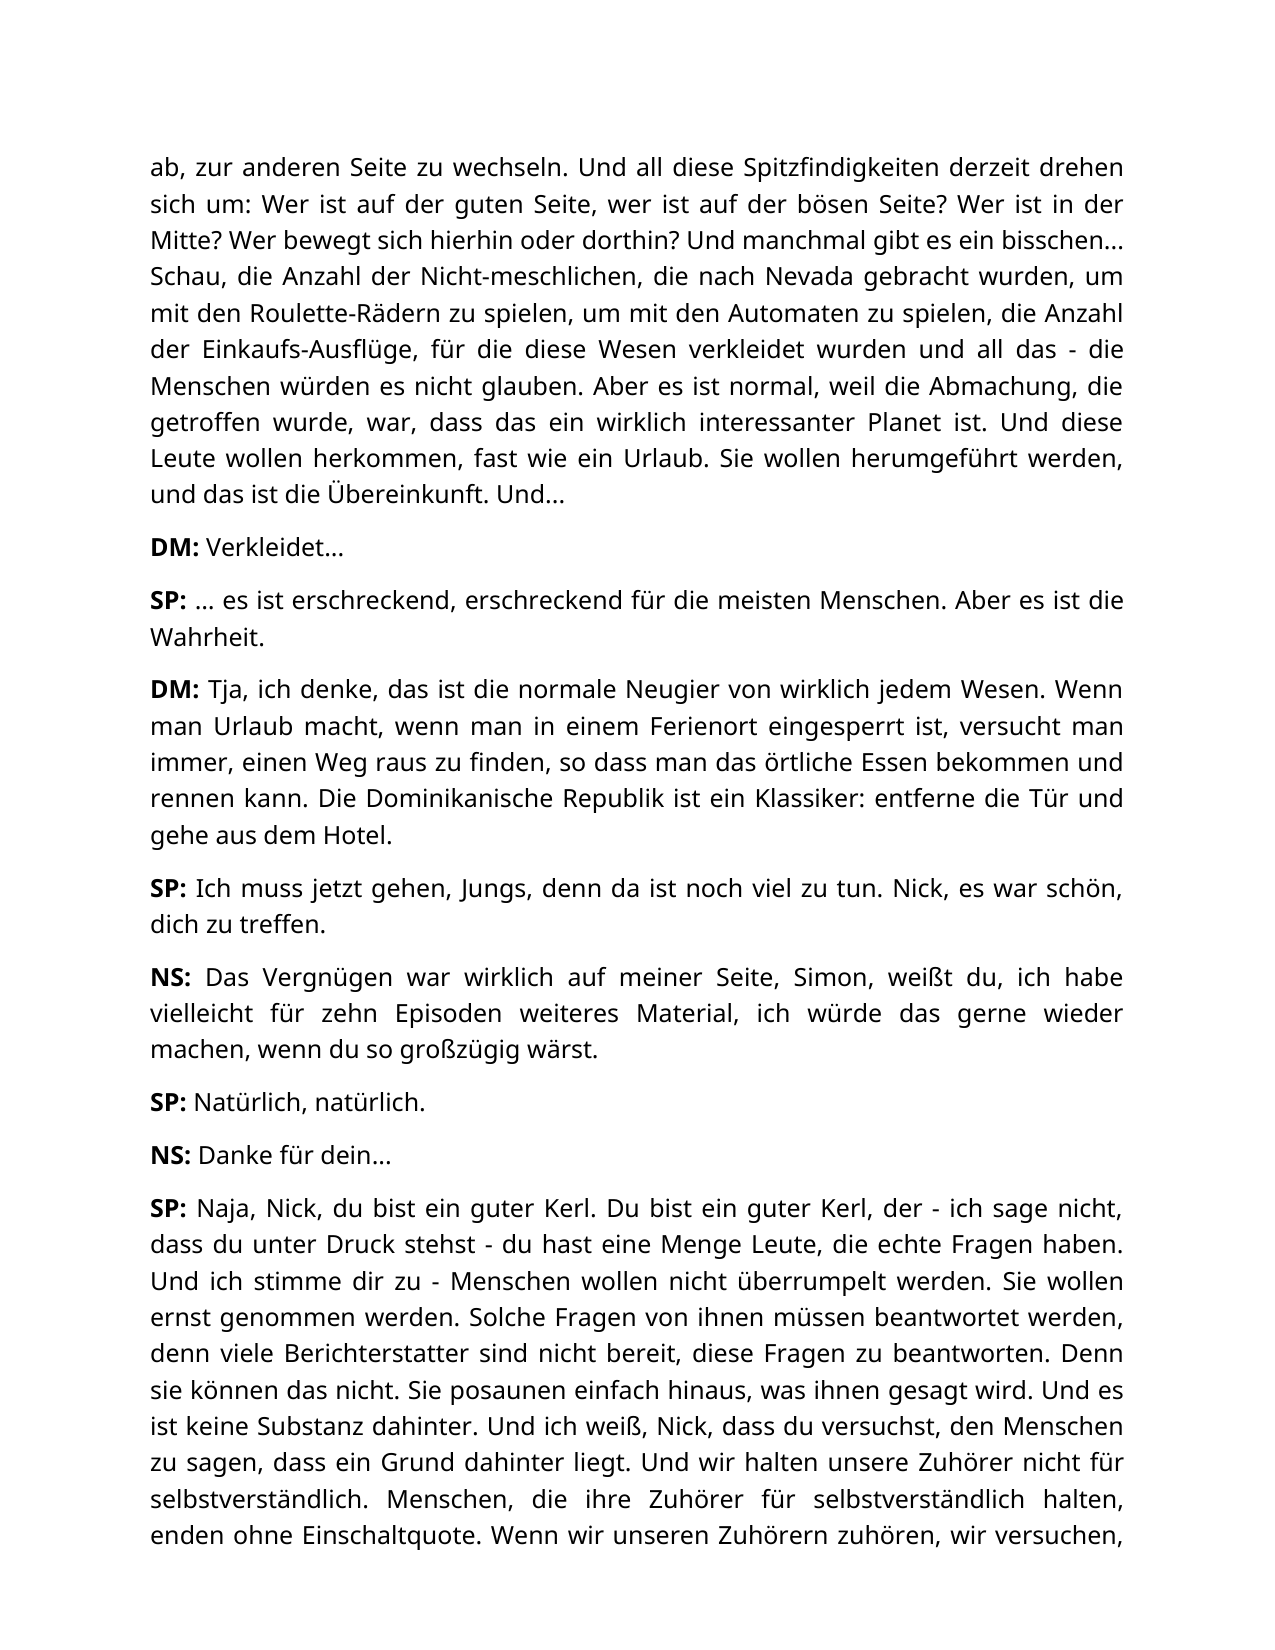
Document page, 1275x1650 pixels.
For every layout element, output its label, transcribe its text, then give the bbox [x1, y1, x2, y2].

text DM: Verkleidet... [150, 530, 1125, 564]
text SP: Naja, Nick, du bist ein guter Kerl. Du bist ein guter Kerl, der - ich sage nicht, dass du unter Druck stehst - du hast eine Menge Leute, die echte Fragen haben. Und ich stimme dir zu - Menschen wollen nicht überrumpelt werden. Sie wollen ernst genommen werden. Solche Fragen von ihnen müssen beantwortet werden, denn viele Berichterstatter sind nicht bereit, diese Fragen zu beantworten. Denn sie können das nicht. Sie posaunen einfach hinaus, was ihnen gesagt wird. Und es ist keine Substanz dahinter. Und ich weiß, Nick, dass du versuchst, den Menschen zu sagen, dass ein Grund dahinter liegt. Und wir halten unsere Zuhörer nicht für selbstverständlich. Menschen, die ihre Zuhörer für selbstverständlich halten, enden ohne Einschaltquote. Wenn wir unseren Zuhörern zuhören, wir versuchen, [150, 1191, 1125, 1552]
text SP: Natürlich, natürlich. [150, 1085, 1125, 1119]
text SP: … es ist erschreckend, erschreckend für die meisten Menschen. Aber es ist die Wahrheit. [150, 583, 1125, 653]
text NS: Danke für dein... [150, 1138, 1125, 1172]
text DM: Tja, ich denke, das ist die normale Neugier von wirklich jedem Wesen. Wenn man Urlaub macht, wenn man in einem Ferienort eingesperrt ist, versucht man immer, einen Weg raus zu finden, so dass man das örtliche Essen bekommen und rennen kann. Die Dominikanische Republik ist ein Klassiker: entferne die Tür und gehe aus dem Hotel. [150, 672, 1125, 851]
text SP: Ich muss jetzt gehen, Jungs, denn da ist noch viel zu tun. Nick, es war schön, dich zu treffen. [150, 870, 1125, 941]
text ab, zur anderen Seite zu wechseln. Und all diese Spitzfindigkeiten derzeit drehen sich um: Wer ist auf der guten Seite, wer ist auf der bösen Seite? Wer ist in der Mitte? Wer bewegt sich hierhin oder dorthin? Und manchmal gibt es ein bisschen... Schau, die Anzahl der Nicht-meschlichen, die nach Nevada gebracht wurden, um mit den Roulette-Rädern zu spielen, um mit den Automaten zu spielen, die Anzahl der Einkaufs-Ausflüge, für die diese Wesen verkleidet wurden und all das - die Menschen würden es nicht glauben. Aber es ist normal, weil die Abmachung, die getroffen wurde, war, dass das ein wirklich interessanter Planet ist. Und diese Leute wollen herkommen, fast wie ein Urlaub. Sie wollen herumgeführt werden, und das ist die Übereinkunft. Und... [150, 150, 1125, 511]
text NS: Das Vergnügen war wirklich auf meiner Seite, Simon, weißt du, ich habe vielleicht für zehn Episoden weiteres Material, ich würde das gerne wieder machen, wenn du so großzügig wärst. [150, 959, 1125, 1066]
